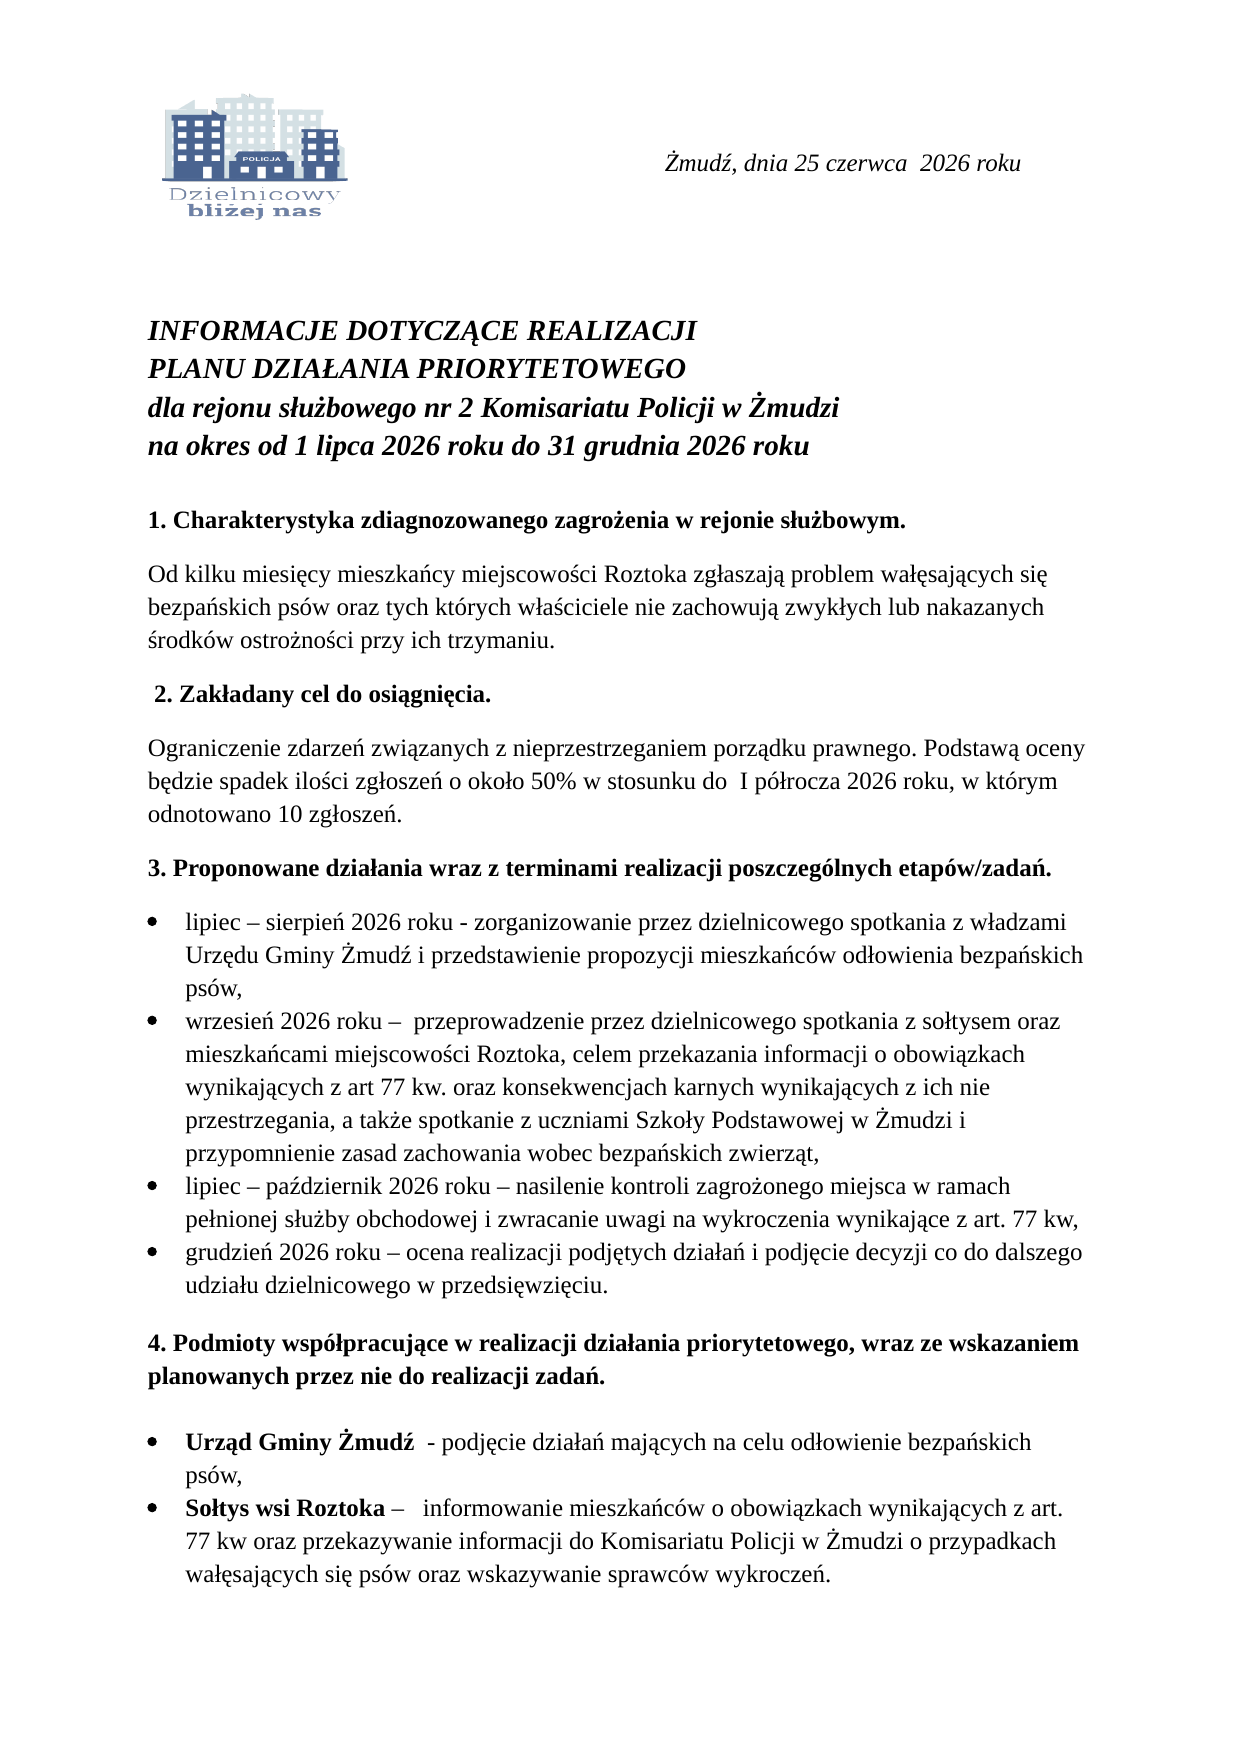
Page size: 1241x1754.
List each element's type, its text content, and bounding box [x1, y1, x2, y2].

text 2. Zakładany cel do osiągnięcia. [148, 679, 1093, 708]
text 3. Proponowane działania wraz z terminami realizacji poszczególnych etapów/zadań. [148, 853, 1093, 882]
text 4. Podmioty współpracujące w realizacji działania priorytetowego, wraz ze wskazaniem planowanych przez nie do realizacji zadań. [148, 1328, 1093, 1390]
text PLANU DZIAŁANIA PRIORYTETOWEGO [148, 351, 1093, 385]
list lipiec – październik 2026 roku – nasilenie kontroli zagrożonego miejsca w ramach pełnionej służby obchodowej i zwracanie uwagi na wykroczenia wynikające z art. 77 kw, [148, 1171, 1093, 1233]
text 1. Charakterystyka zdiagnozowanego zagrożenia w rejonie służbowym. [148, 505, 1093, 534]
list lipiec – sierpień 2026 roku - zorganizowanie przez dzielnicowego spotkania z władzami Urzędu Gminy Żmudź i przedstawienie propozycji mieszkańców odłowienia bezpańskich psów, [148, 907, 1093, 1002]
list wrzesień 2026 roku – przeprowadzenie przez dzielnicowego spotkania z sołtysem oraz mieszkańcami miejscowości Roztoka, celem przekazania informacji o obowiązkach wynikających z art 77 kw. oraz konsekwencjach karnych wynikających z ich nie przestrzegania, a także spotkanie z uczniami Szkoły Podstawowej w Żmudzi i przypomnienie zasad zachowania wobec bezpańskich zwierząt, [148, 1006, 1093, 1167]
list Sołtys wsi Roztoka – informowanie mieszkańców o obowiązkach wynikających z art. 77 kw oraz przekazywanie informacji do Komisariatu Policji w Żmudzi o przypadkach wałęsających się psów oraz wskazywanie sprawców wykroczeń. [148, 1493, 1093, 1588]
list grudzień 2026 roku – ocena realizacji podjętych działań i podjęcie decyzji co do dalszego udziału dzielnicowego w przedsięwzięciu. [148, 1237, 1093, 1299]
list Urząd Gminy Żmudź - podjęcie działań mających na celu odłowienie bezpańskich psów, [148, 1427, 1093, 1489]
text Żmudź, dnia 25 czerwca 2026 roku [664, 148, 1093, 176]
text INFORMACJE DOTYCZĄCE REALIZACJI [148, 313, 1093, 346]
text Ograniczenie zdarzeń związanych z nieprzestrzeganiem porządku prawnego. Podstawą oceny będzie spadek ilości zgłoszeń o około 50% w stosunku do I półrocza 2026 roku, w którym odnotowano 10 zgłoszeń. [148, 733, 1093, 828]
text dla rejonu służbowego nr 2 Komisariatu Policji w Żmudzi [148, 390, 1093, 423]
text na okres od 1 lipca 2026 roku do 31 grudnia 2026 roku [148, 428, 1093, 462]
text Od kilku miesięcy mieszkańcy miejscowości Roztoka zgłaszają problem wałęsających się bezpańskich psów oraz tych których właściciele nie zachowują zwykłych lub nakazanych środków ostrożności przy ich trzymaniu. [148, 559, 1093, 654]
